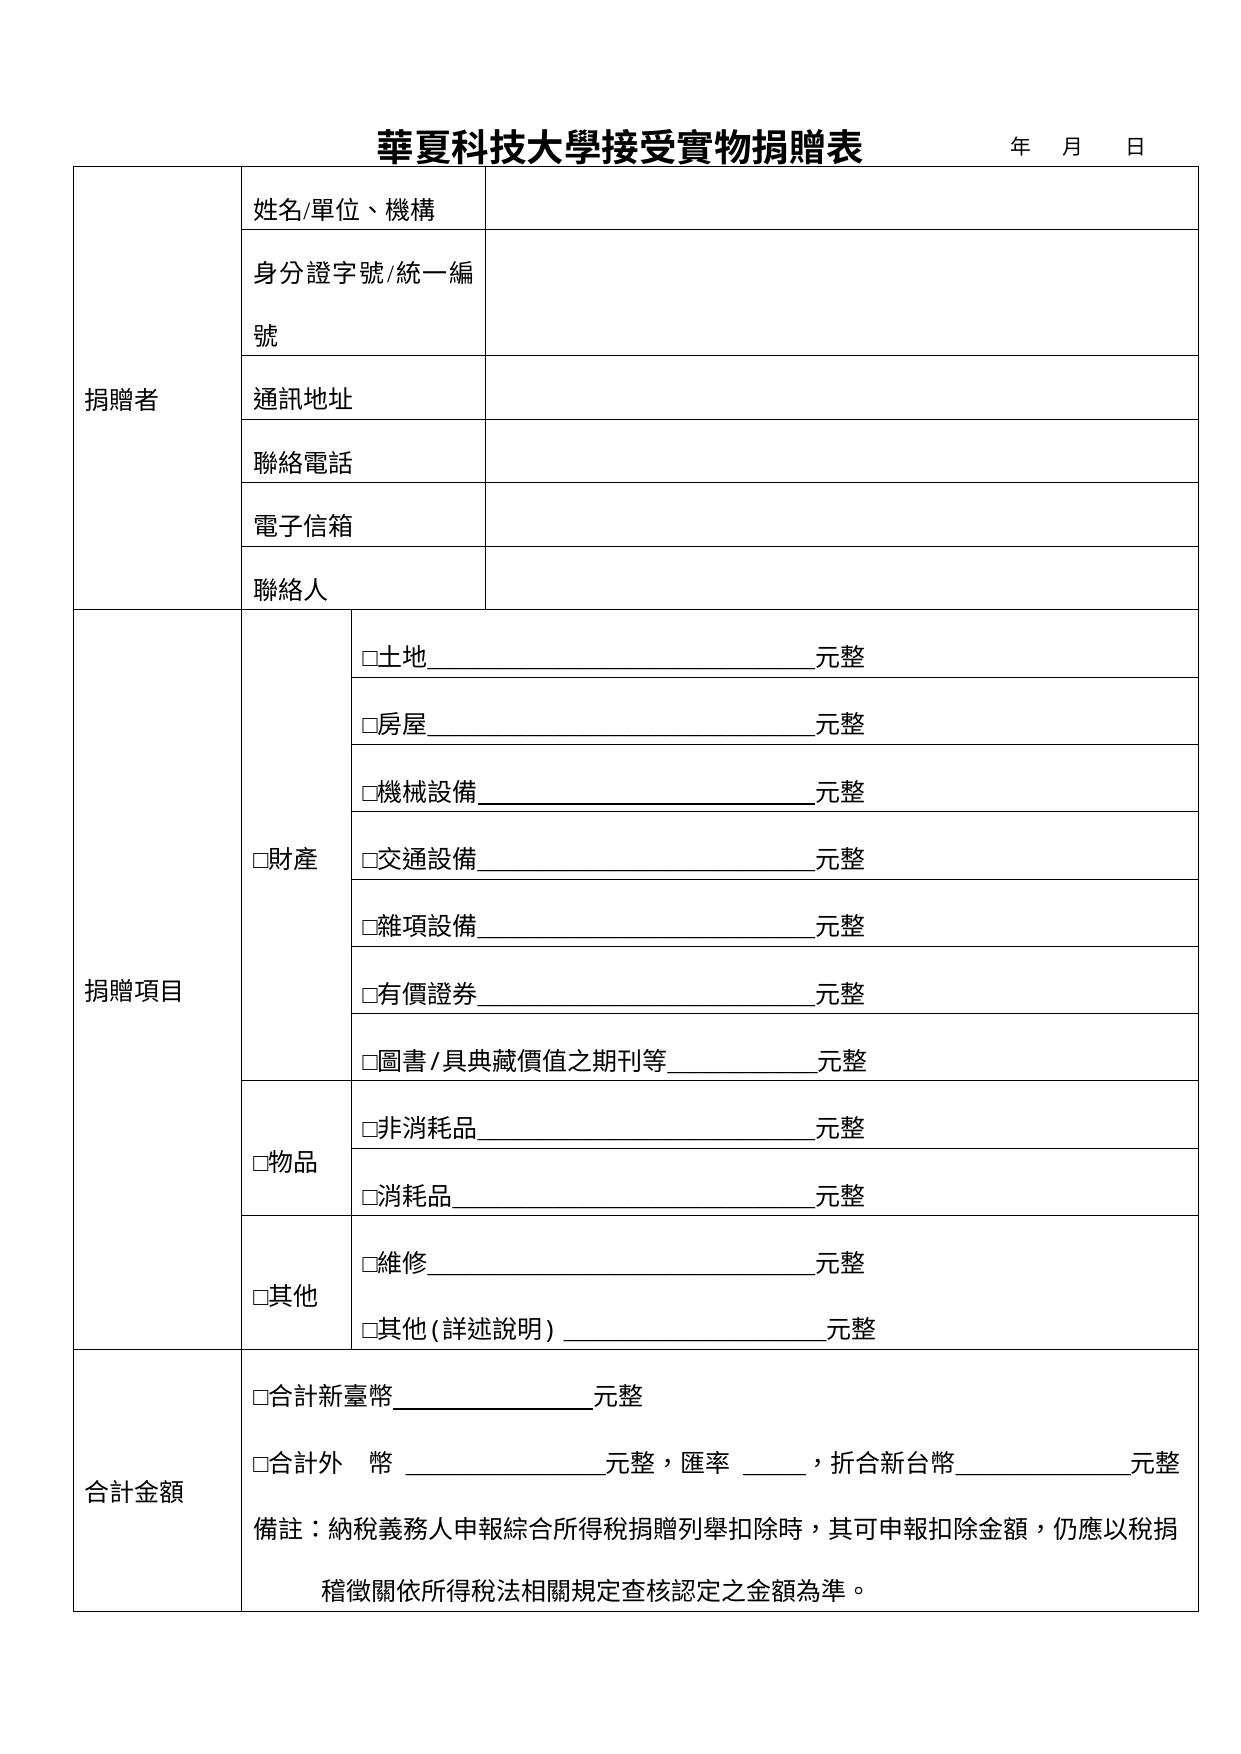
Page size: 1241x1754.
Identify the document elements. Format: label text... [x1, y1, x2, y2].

table_cell □物品 [242, 1081, 351, 1215]
table_cell 通訊地址 [242, 356, 485, 419]
table_cell □非消耗品___________________________元整 [352, 1081, 1198, 1148]
text 華夏科技大學接受實物捐贈表 [118, 103, 1202, 170]
table_header 姓名/單位、機構 [242, 167, 485, 229]
table_cell 合計金額 [74, 1350, 241, 1611]
table_header 捐贈者 [74, 167, 241, 609]
table_cell 聯絡人 [242, 547, 485, 609]
table_cell 捐贈項目 [74, 610, 241, 1348]
table_cell 身分證字號/統一編號 [242, 230, 485, 355]
table_cell □維修_______________________________元整 □其他(詳述說明) _____________________元整 [352, 1216, 1198, 1348]
table_header [486, 167, 1198, 229]
table_cell [486, 230, 1198, 355]
table_cell □財產 [242, 610, 351, 1080]
table_cell [486, 420, 1198, 482]
table_cell □其他 [242, 1216, 351, 1348]
table_cell □土地_______________________________元整 [352, 610, 1198, 677]
text 年 月 日 [937, 134, 1187, 159]
table_cell □有價證券___________________________元整 [352, 947, 1198, 1013]
table_cell □合計新臺幣 元整 □合計外 幣 ________________元整，匯率 _____，折合新台幣______________元整 備註：納稅義務人申報綜合所得稅捐贈列舉扣除時，其可申報扣除金額，仍應以稅捐稽徵關依所得稅法相關規定查核認定之金額為準。 [242, 1350, 1198, 1611]
table_cell [486, 483, 1198, 546]
table_cell □交通設備___________________________元整 [352, 812, 1198, 878]
table_cell □房屋_______________________________元整 [352, 678, 1198, 744]
table_cell [486, 356, 1198, 419]
table_cell [486, 547, 1198, 609]
table_cell □圖書/具典藏價值之期刊等____________元整 [352, 1014, 1198, 1080]
table_cell □雜項設備___________________________元整 [352, 880, 1198, 946]
table_cell 聯絡電話 [242, 420, 485, 482]
table_cell □機械設備 元整 [352, 745, 1198, 811]
table_cell 電子信箱 [242, 483, 485, 546]
table_cell □消耗品_____________________________元整 [352, 1149, 1198, 1215]
